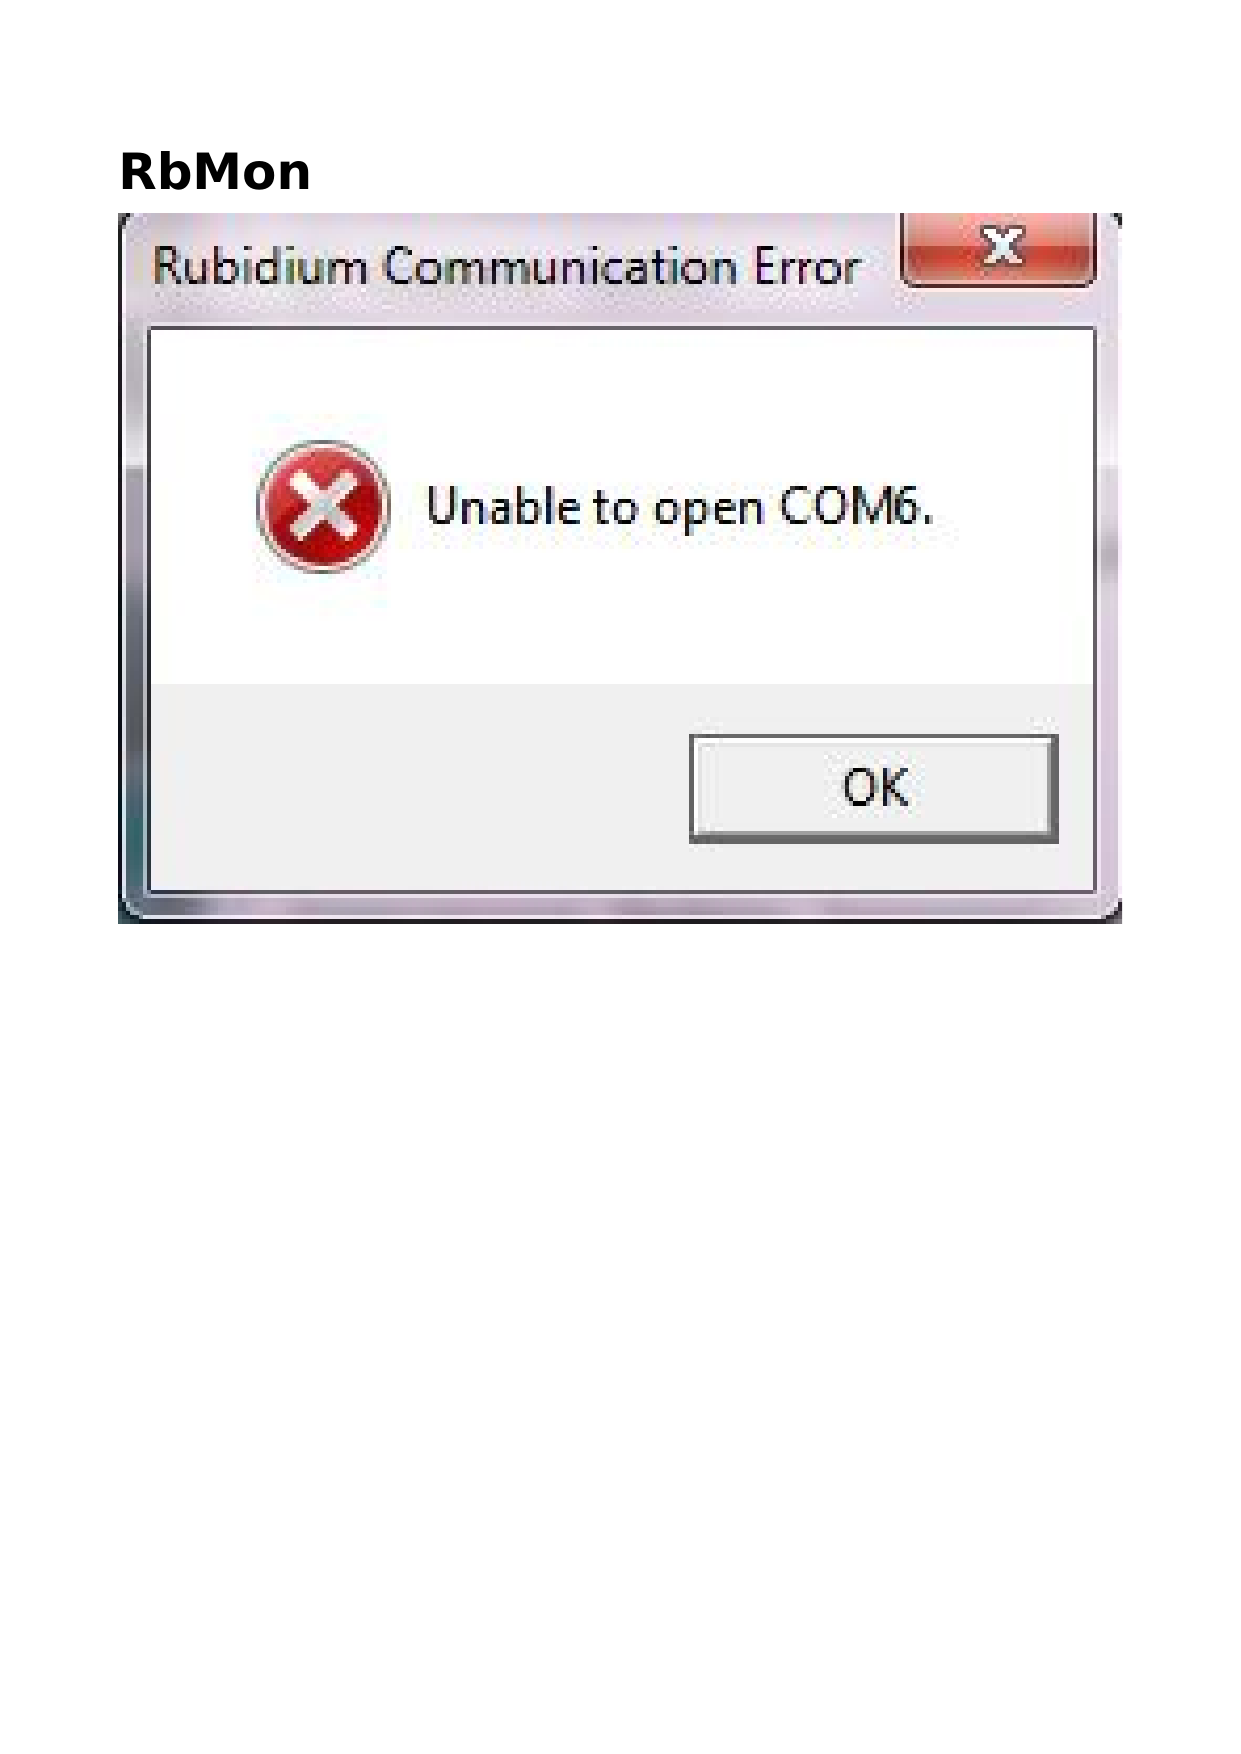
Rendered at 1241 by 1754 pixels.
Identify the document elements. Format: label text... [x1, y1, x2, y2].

subtitle RbMon [118, 143, 1122, 201]
picture [118, 213, 1123, 924]
